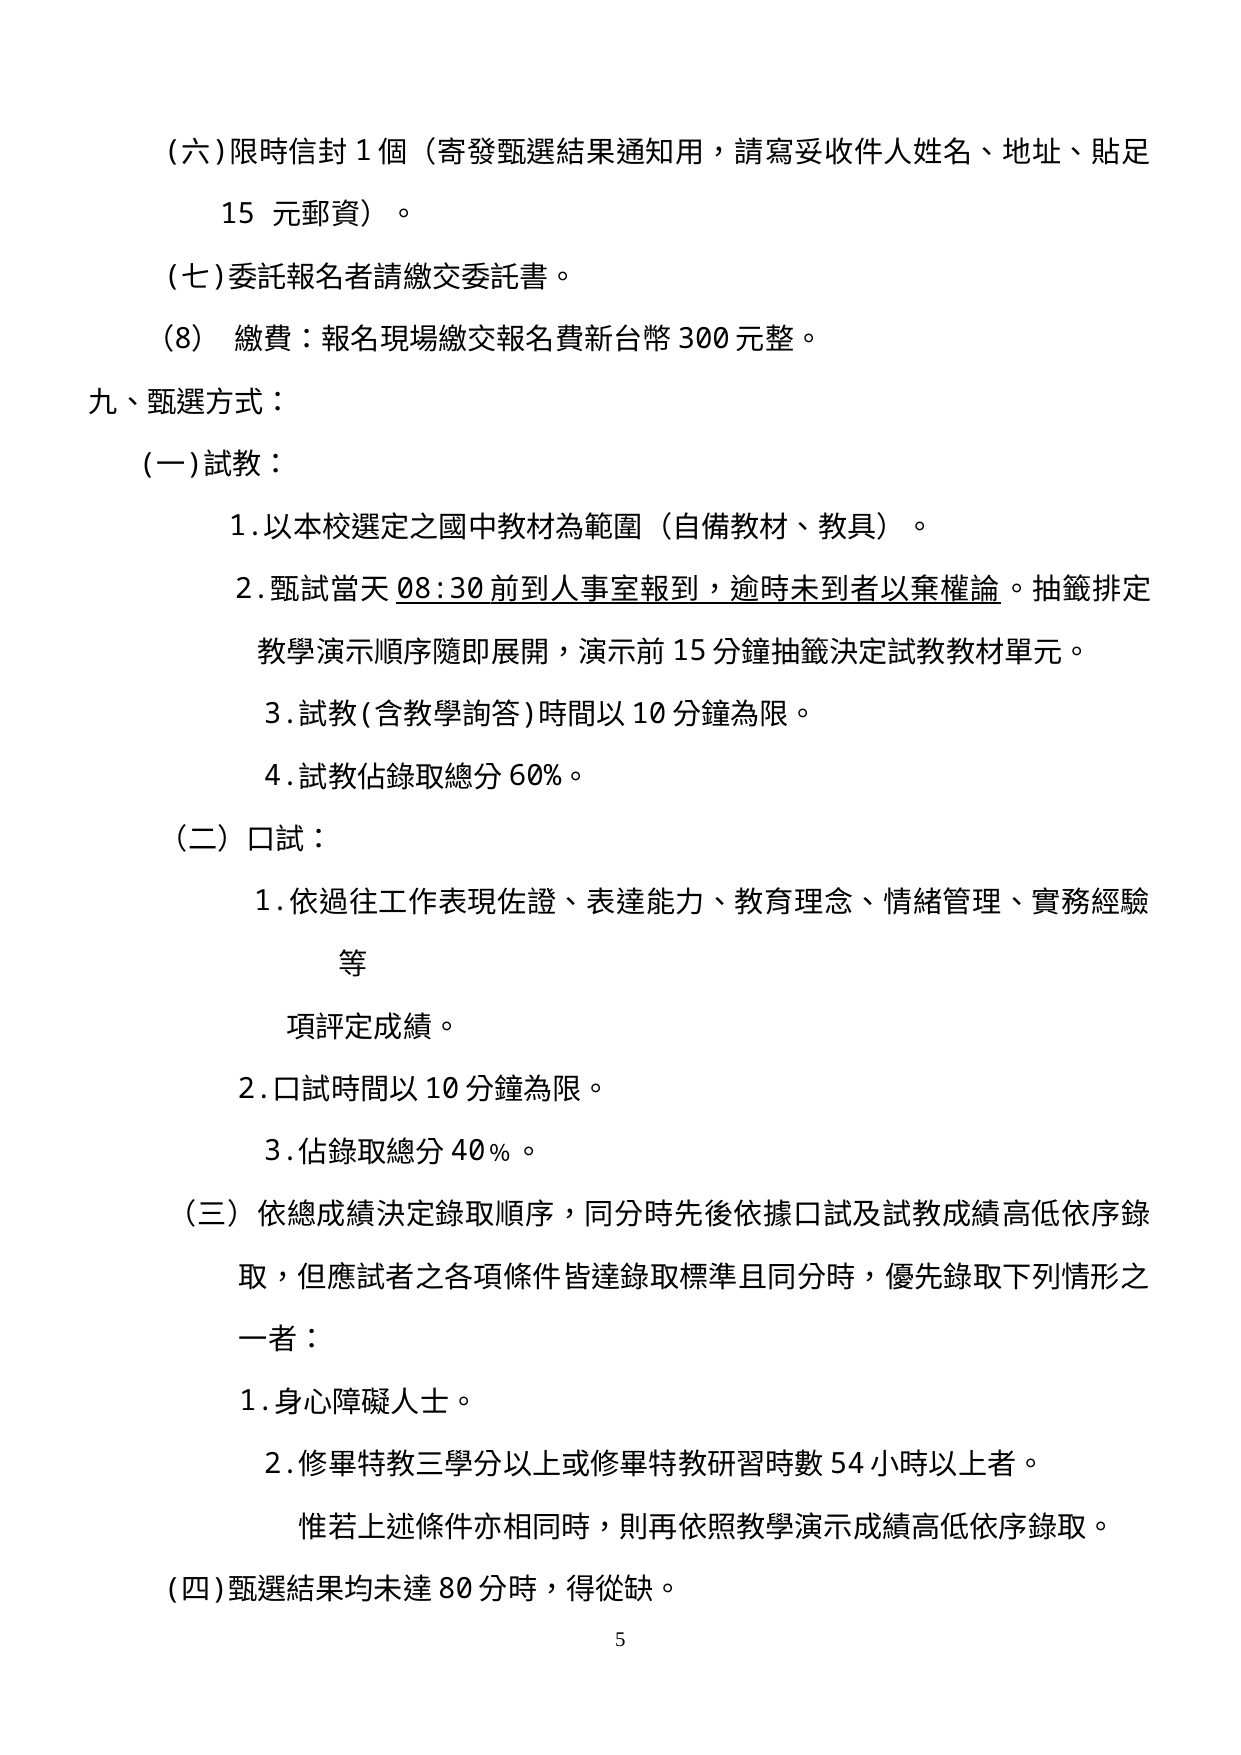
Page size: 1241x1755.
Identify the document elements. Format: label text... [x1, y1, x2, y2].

text 九、甄選方式： [89, 358, 1152, 420]
text 4.試教佔錄取總分60%。 [89, 733, 1152, 795]
text 2.口試時間以10分鐘為限。 [89, 1045, 1152, 1108]
text 1.以本校選定之國中教材為範圍（自備教材、教具）。 [89, 483, 1152, 545]
text (七)委託報名者請繳交委託書。 [164, 233, 1152, 295]
text 3.試教(含教學詢答)時間以10分鐘為限。 [89, 670, 1152, 733]
text （三）依總成績決定錄取順序，同分時先後依據口試及試教成績高低依序錄取，但應試者之各項條件皆達錄取標準且同分時，優先錄取下列情形之一者： [89, 1170, 1152, 1358]
text 惟若上述條件亦相同時，則再依照教學演示成績高低依序錄取。 [89, 1483, 1152, 1545]
list 繳費：報名現場繳交報名費新台幣300元整。 [145, 295, 1152, 358]
text 1.身心障礙人士。 [204, 1358, 1152, 1420]
text 2.甄試當天08:30前到人事室報到，逾時未到者以棄權論。抽籤排定教學演示順序隨即展開，演示前15分鐘抽籤決定試教教材單元。 [234, 545, 1152, 670]
text （二）口試： [89, 795, 1152, 858]
text (一)試教： [139, 420, 1152, 483]
text 3.佔錄取總分40﹪。 [89, 1108, 1152, 1170]
text 1.依過往工作表現佐證、表達能力、教育理念、情緒管理、實務經驗等 [164, 858, 1152, 983]
text 項評定成績。 [164, 983, 1152, 1045]
text 2.修畢特教三學分以上或修畢特教研習時數54小時以上者。 [89, 1420, 1152, 1483]
text (六)限時信封1個（寄發甄選結果通知用，請寫妥收件人姓名、地址、貼足15 元郵資）。 [164, 108, 1152, 233]
text (四)甄選結果均未達80分時，得從缺。 [164, 1545, 1152, 1608]
